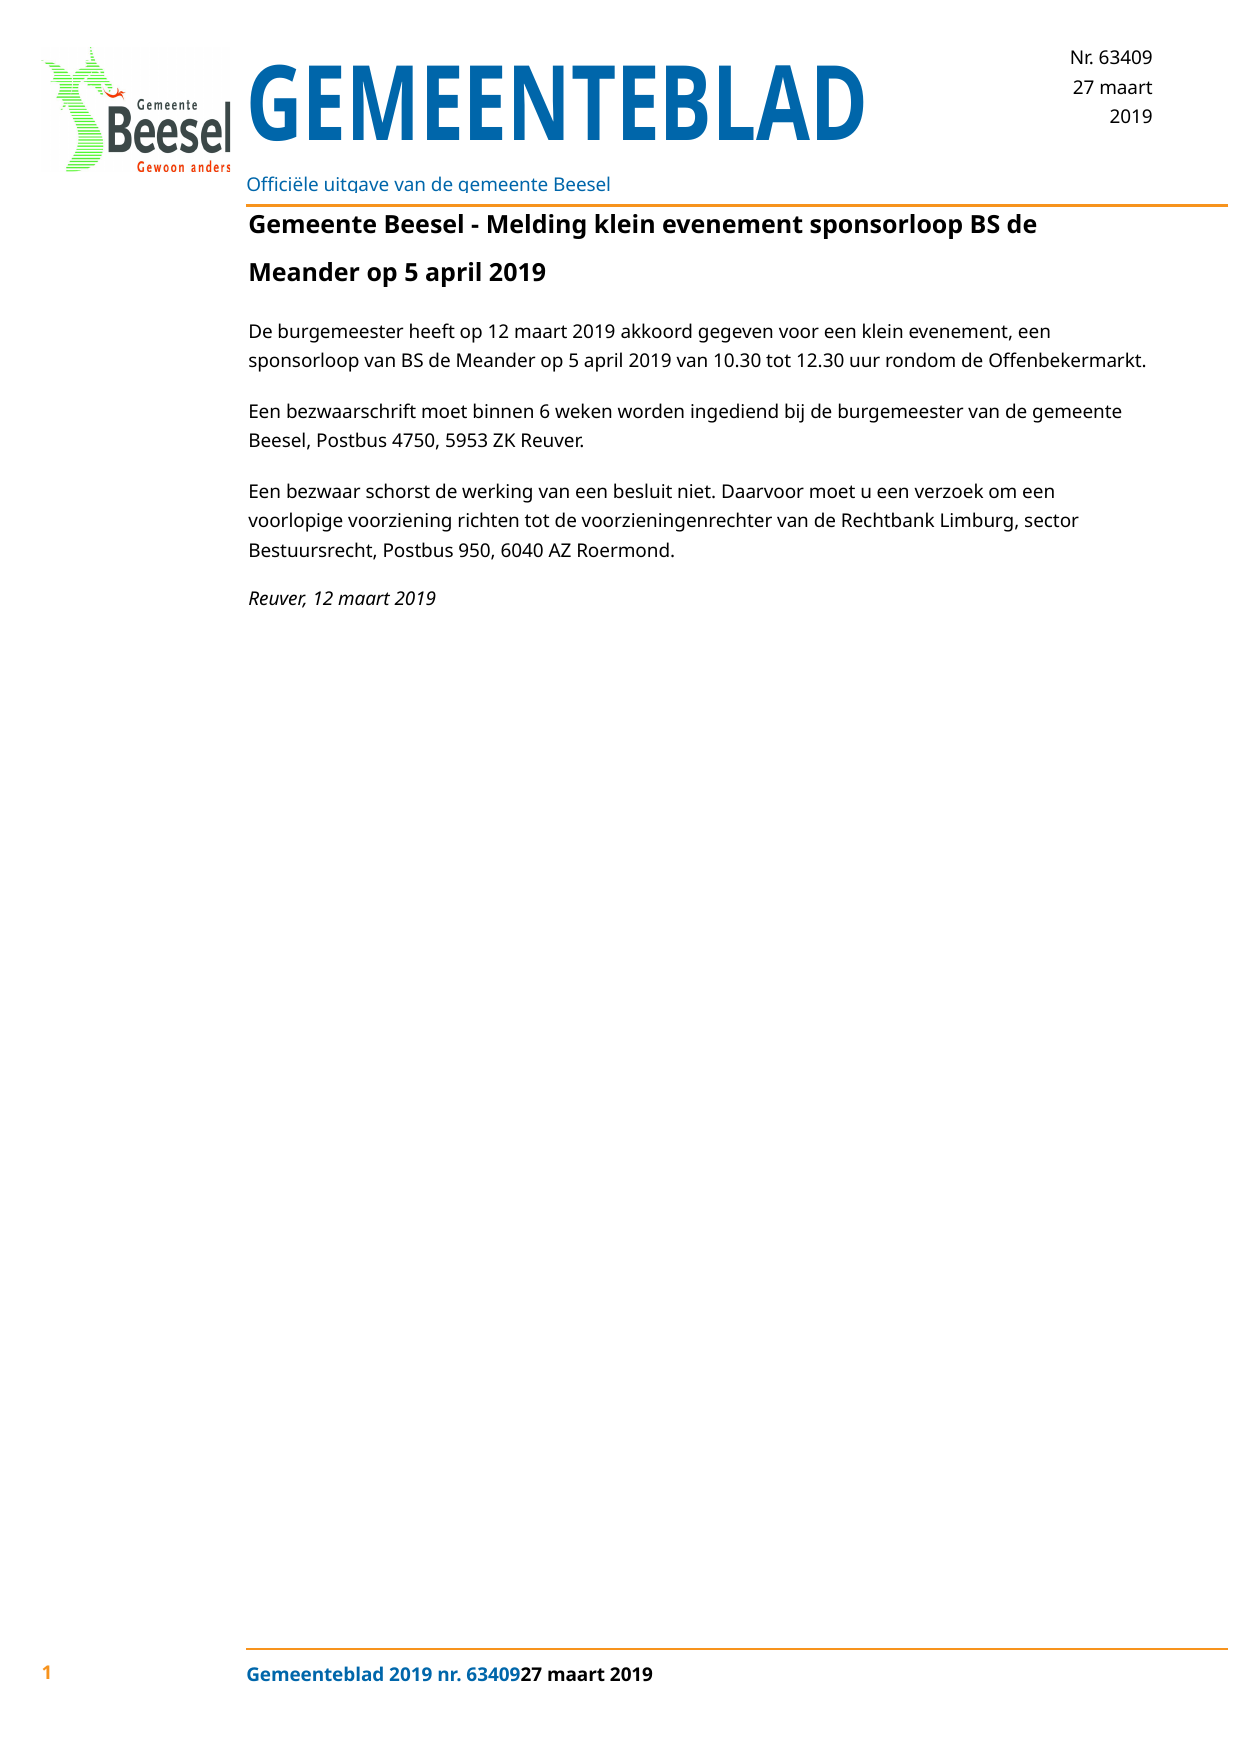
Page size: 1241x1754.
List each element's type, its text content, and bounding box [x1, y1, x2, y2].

text Reuver, 12 maart 2019 [248, 585, 1152, 611]
text Een bezwaarschrift moet binnen 6 weken worden ingediend bij de burgemeester van de gemeente Beesel, Postbus 4750, 5953 ZK Reuver. [248, 398, 1152, 453]
text Gemeente Beesel - Melding klein evenement sponsorloop BS de Meander op 5 april 2019 [248, 207, 1152, 288]
text Een bezwaar schorst de werking van een besluit niet. Daarvoor moet u een verzoek om een voorlopige voorziening richten tot de voorzieningenrechter van de Rechtbank Limburg, sector Bestuursrecht, Postbus 950, 6040 AZ Roermond. [248, 478, 1152, 563]
text De burgemeester heeft op 12 maart 2019 akkoord gegeven voor een klein evenement, een sponsorloop van BS de Meander op 5 april 2019 van 10.30 tot 12.30 uur rondom de Offenbekermarkt. [248, 318, 1152, 373]
picture [41, 47, 231, 172]
